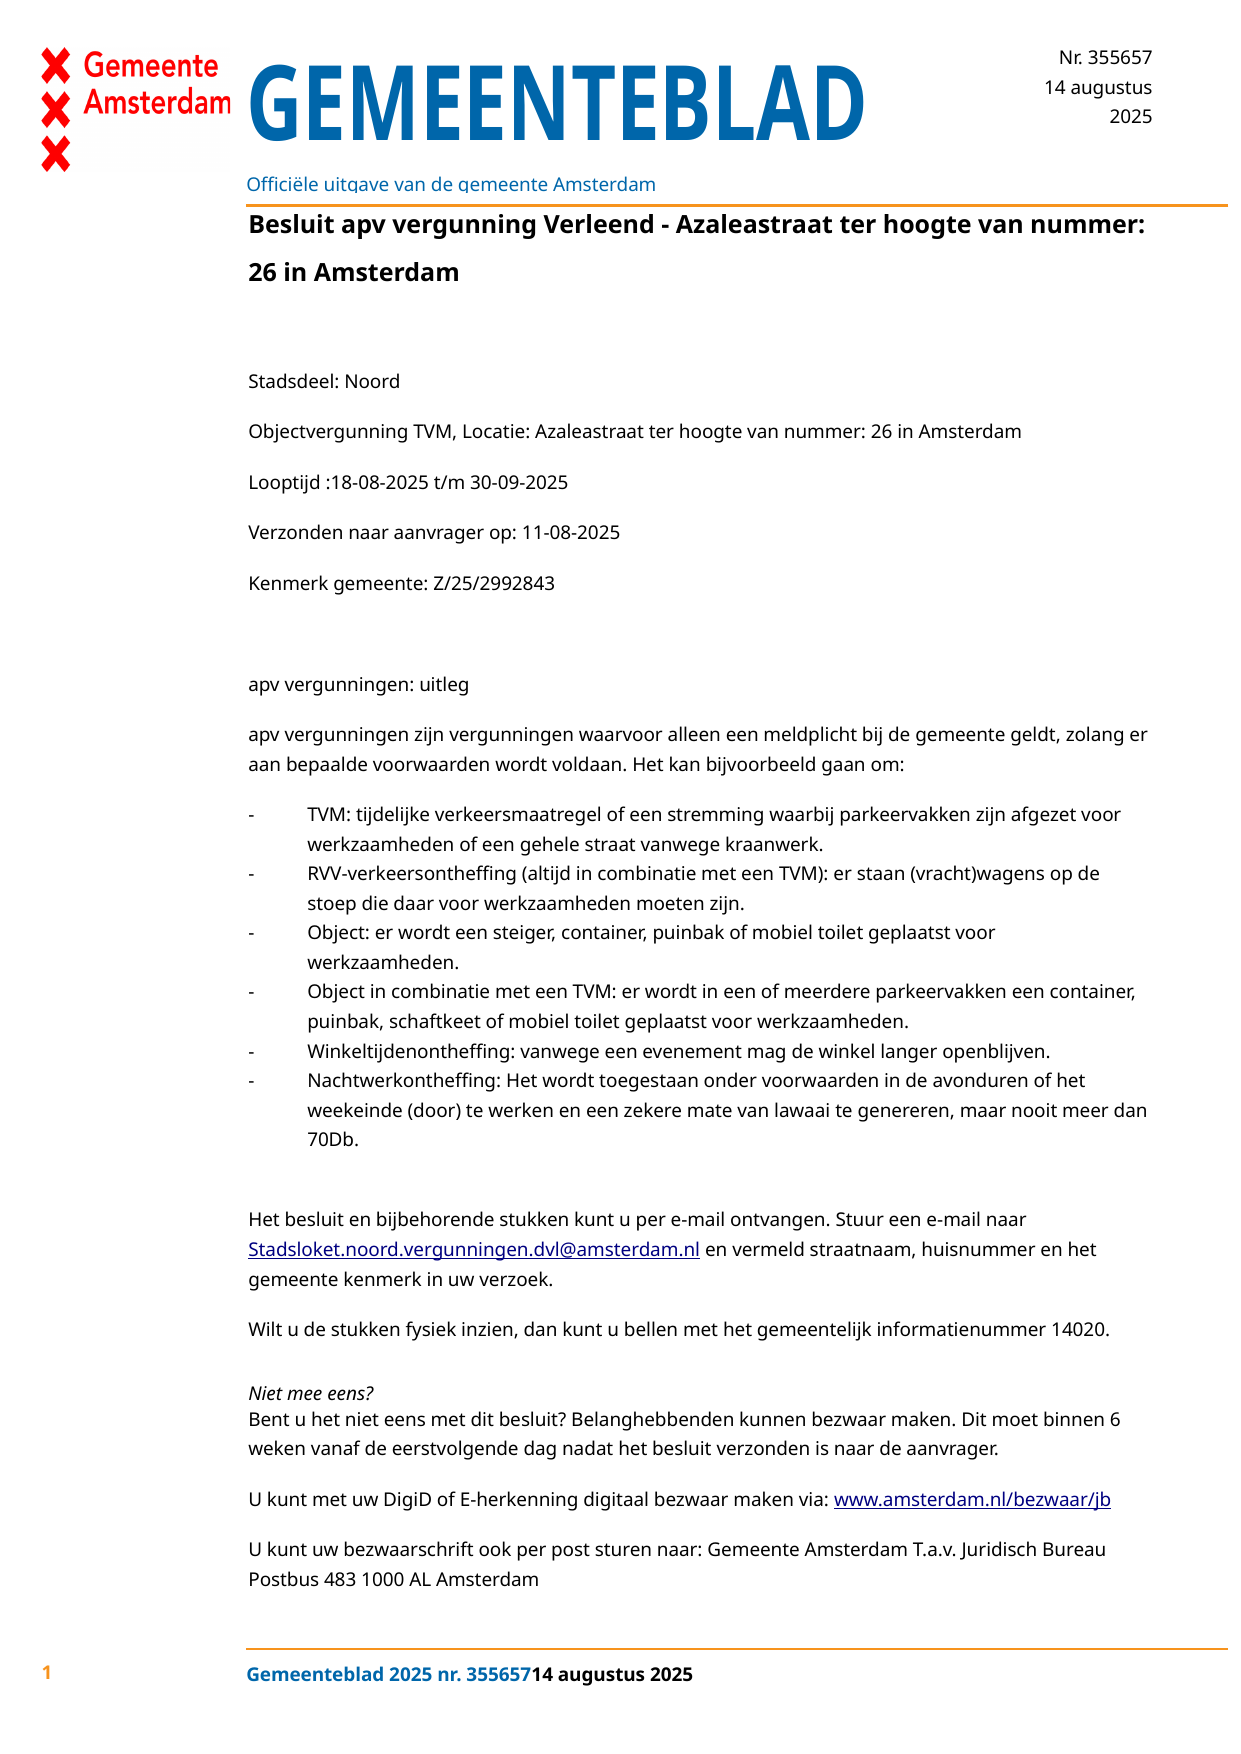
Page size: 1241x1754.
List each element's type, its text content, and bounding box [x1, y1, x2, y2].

text Besluit apv vergunning Verleend - Azaleastraat ter hoogte van nummer: 26 in Amsterdam [248, 207, 1152, 288]
list Nachtwerkontheffing: Het wordt toegestaan onder voorwaarden in de avonduren of het weekeinde (door) te werken en een zekere mate van lawaai te genereren, maar nooit meer dan 70Db. [248, 1067, 1152, 1152]
list RVV-verkeersontheffing (altijd in combinatie met een TVM): er staan (vracht)wagens op de stoep die daar voor werkzaamheden moeten zijn. [248, 860, 1152, 916]
list Winkeltijdenontheffing: vanwege een evenement mag de winkel langer openblijven. [248, 1038, 1152, 1064]
picture [41, 47, 231, 172]
text Bent u het niet eens met dit besluit? Belanghebbenden kunnen bezwaar maken. Dit moet binnen 6 weken vanaf de eerstvolgende dag nadat het besluit verzonden is naar de aanvrager. [248, 1406, 1152, 1461]
text apv vergunningen zijn vergunningen waarvoor alleen een meldplicht bij de gemeente geldt, zolang er aan bepaalde voorwaarden wordt voldaan. Het kan bijvoorbeeld gaan om: [248, 721, 1152, 777]
text Objectvergunning TVM, Locatie: Azaleastraat ter hoogte van nummer: 26 in Amsterdam [248, 419, 1152, 444]
text Het besluit en bijbehorende stukken kunt u per e-mail ontvangen. Stuur een e-mail naar Stadsloket.noord.vergunningen.dvl@amsterdam.nl en vermeld straatnaam, huisnummer en het gemeente kenmerk in uw verzoek. [248, 1207, 1152, 1292]
text Kenmerk gemeente: Z/25/2992843 [248, 570, 1152, 596]
text apv vergunningen: uitleg [248, 671, 1152, 697]
text Niet mee eens? [248, 1380, 1152, 1406]
list TVM: tijdelijke verkeersmaatregel of een stremming waarbij parkeervakken zijn afgezet voor werkzaamheden of een gehele straat vanwege kraanwerk. [248, 801, 1152, 857]
text U kunt uw bezwaarschrift ook per post sturen naar: Gemeente Amsterdam T.a.v. Juridisch Bureau Postbus 483 1000 AL Amsterdam [248, 1536, 1152, 1592]
text U kunt met uw DigiD of E-herkenning digitaal bezwaar maken via: www.amsterdam.nl/bezwaar/jb [248, 1486, 1152, 1512]
text Looptijd :18-08-2025 t/m 30-09-2025 [248, 469, 1152, 495]
text Verzonden naar aanvrager op: 11-08-2025 [248, 519, 1152, 545]
list Object: er wordt een steiger, container, puinbak of mobiel toilet geplaatst voor werkzaamheden. [248, 919, 1152, 975]
text Wilt u de stukken fysiek inzien, dan kunt u bellen met het gemeentelijk informatienummer 14020. [248, 1316, 1152, 1342]
text Stadsdeel: Noord [248, 368, 1152, 394]
list Object in combinatie met een TVM: er wordt in een of meerdere parkeervakken een container, puinbak, schaftkeet of mobiel toilet geplaatst voor werkzaamheden. [248, 979, 1152, 1034]
